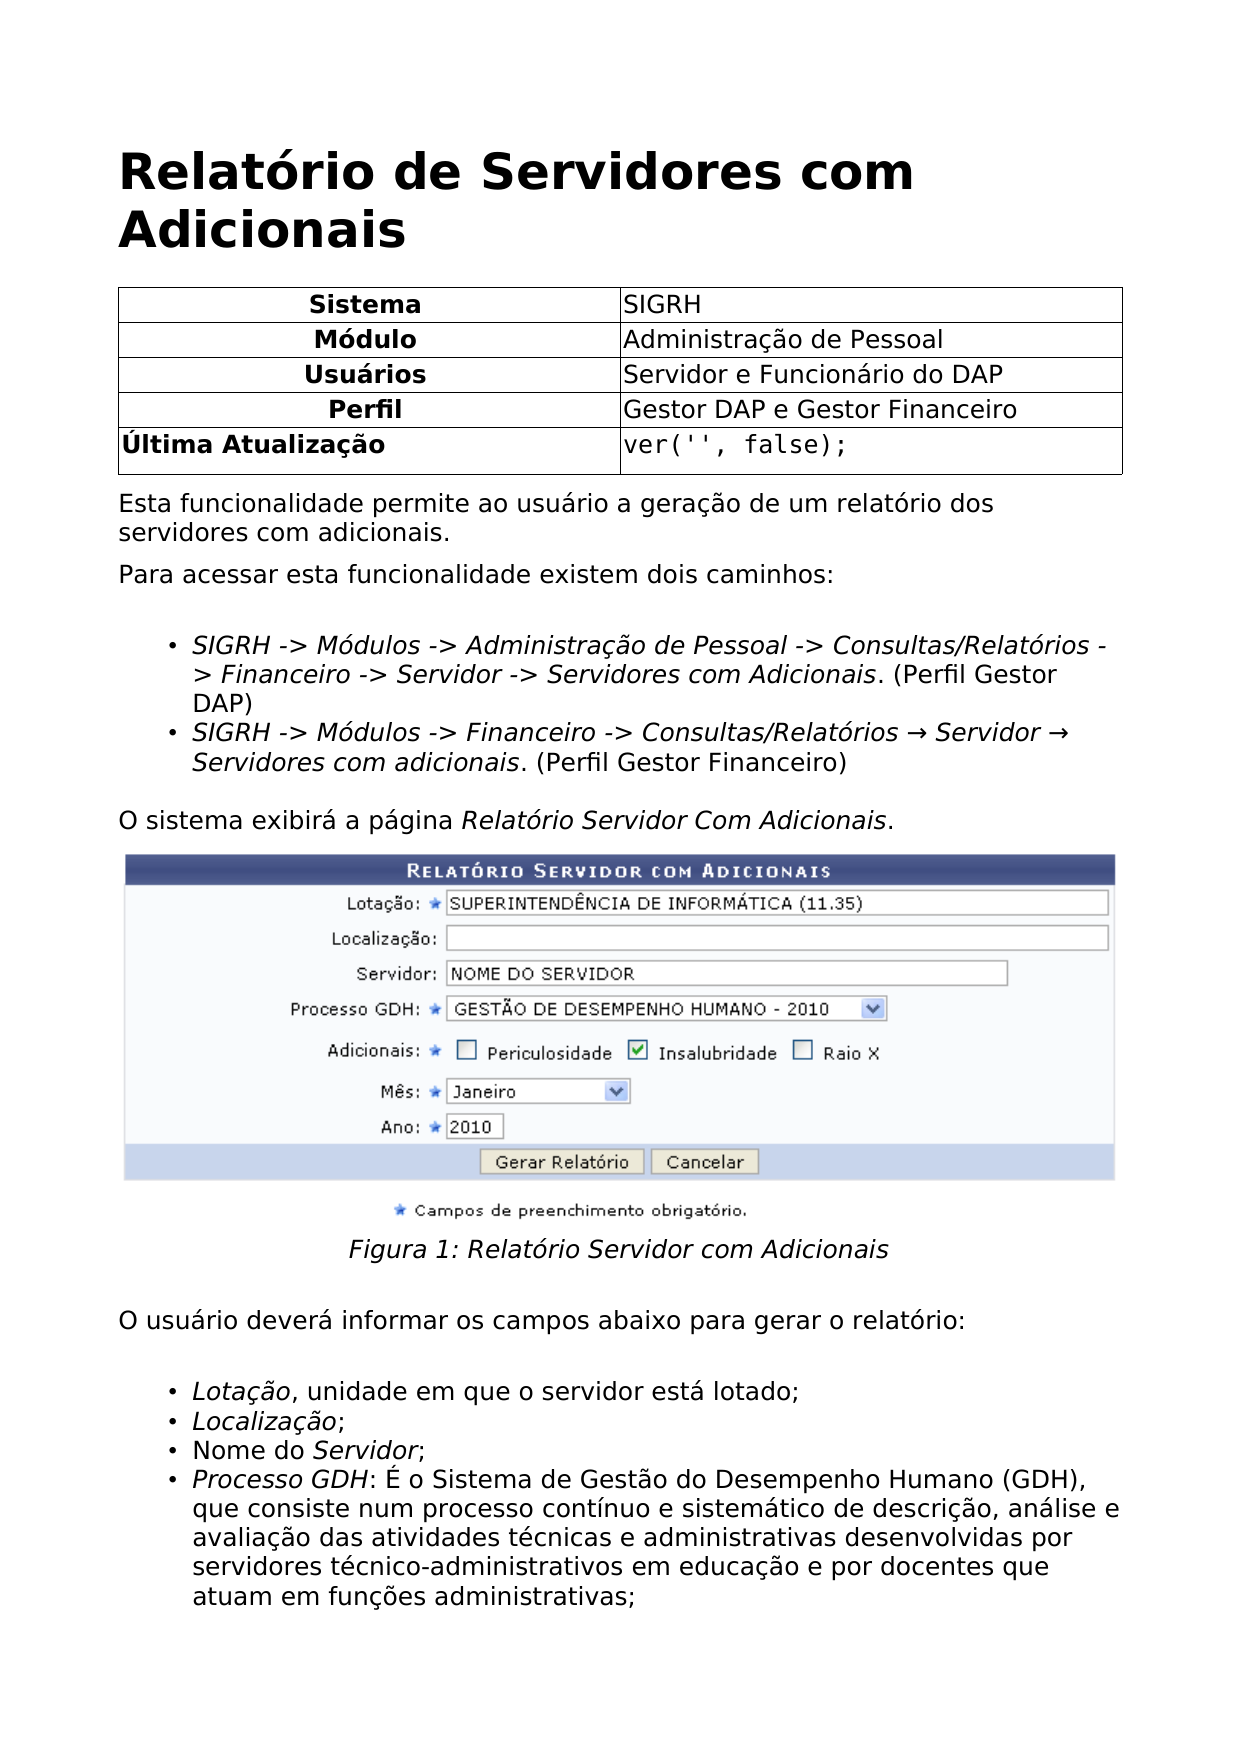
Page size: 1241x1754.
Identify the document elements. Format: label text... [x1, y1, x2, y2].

list SIGRH -> Módulos -> Administração de Pessoal -> Consultas/Relatórios -> Financeiro -> Servidor -> Servidores com Adicionais. (Perfil Gestor DAP) [177, 631, 1122, 718]
table_cell Administração de Pessoal [621, 323, 1122, 357]
table_header Sistema [119, 288, 620, 322]
table_cell Perfil [119, 393, 620, 427]
text O sistema exibirá a página Relatório Servidor Com Adicionais. [118, 806, 1122, 836]
table_header SIGRH [621, 288, 1122, 322]
list Lotação, unidade em que o servidor está lotado; [177, 1377, 1122, 1407]
subtitle Relatório de Servidores com Adicionais [118, 143, 1122, 259]
text Figura 1: Relatório Servidor com Adicionais [118, 1236, 1122, 1265]
table_cell Usuários [119, 358, 620, 392]
list Localização; [177, 1407, 1122, 1436]
text Para acessar esta funcionalidade existem dois caminhos: [118, 560, 1122, 589]
table_cell Gestor DAP e Gestor Financeiro [621, 393, 1122, 427]
table_cell ver('', false); [621, 428, 1122, 474]
picture [118, 848, 1123, 1236]
list Nome do Servidor; [177, 1436, 1122, 1465]
list Processo GDH: É o Sistema de Gestão do Desempenho Humano (GDH), que consiste num processo contínuo e sistemático de descrição, análise e avaliação das atividades técnicas e administrativas desenvolvidas por servidores técnico-administrativos em educação e por docentes que atuam em funções administrativas; [177, 1465, 1122, 1611]
table_cell Servidor e Funcionário do DAP [621, 358, 1122, 392]
table_cell Última Atualização [119, 428, 620, 474]
text Esta funcionalidade permite ao usuário a geração de um relatório dos servidores com adicionais. [118, 489, 1122, 547]
table_cell Módulo [119, 323, 620, 357]
text O usuário deverá informar os campos abaixo para gerar o relatório: [118, 1306, 1122, 1336]
list SIGRH -> Módulos -> Financeiro -> Consultas/Relatórios → Servidor → Servidores com adicionais. (Perfil Gestor Financeiro) [177, 718, 1122, 777]
